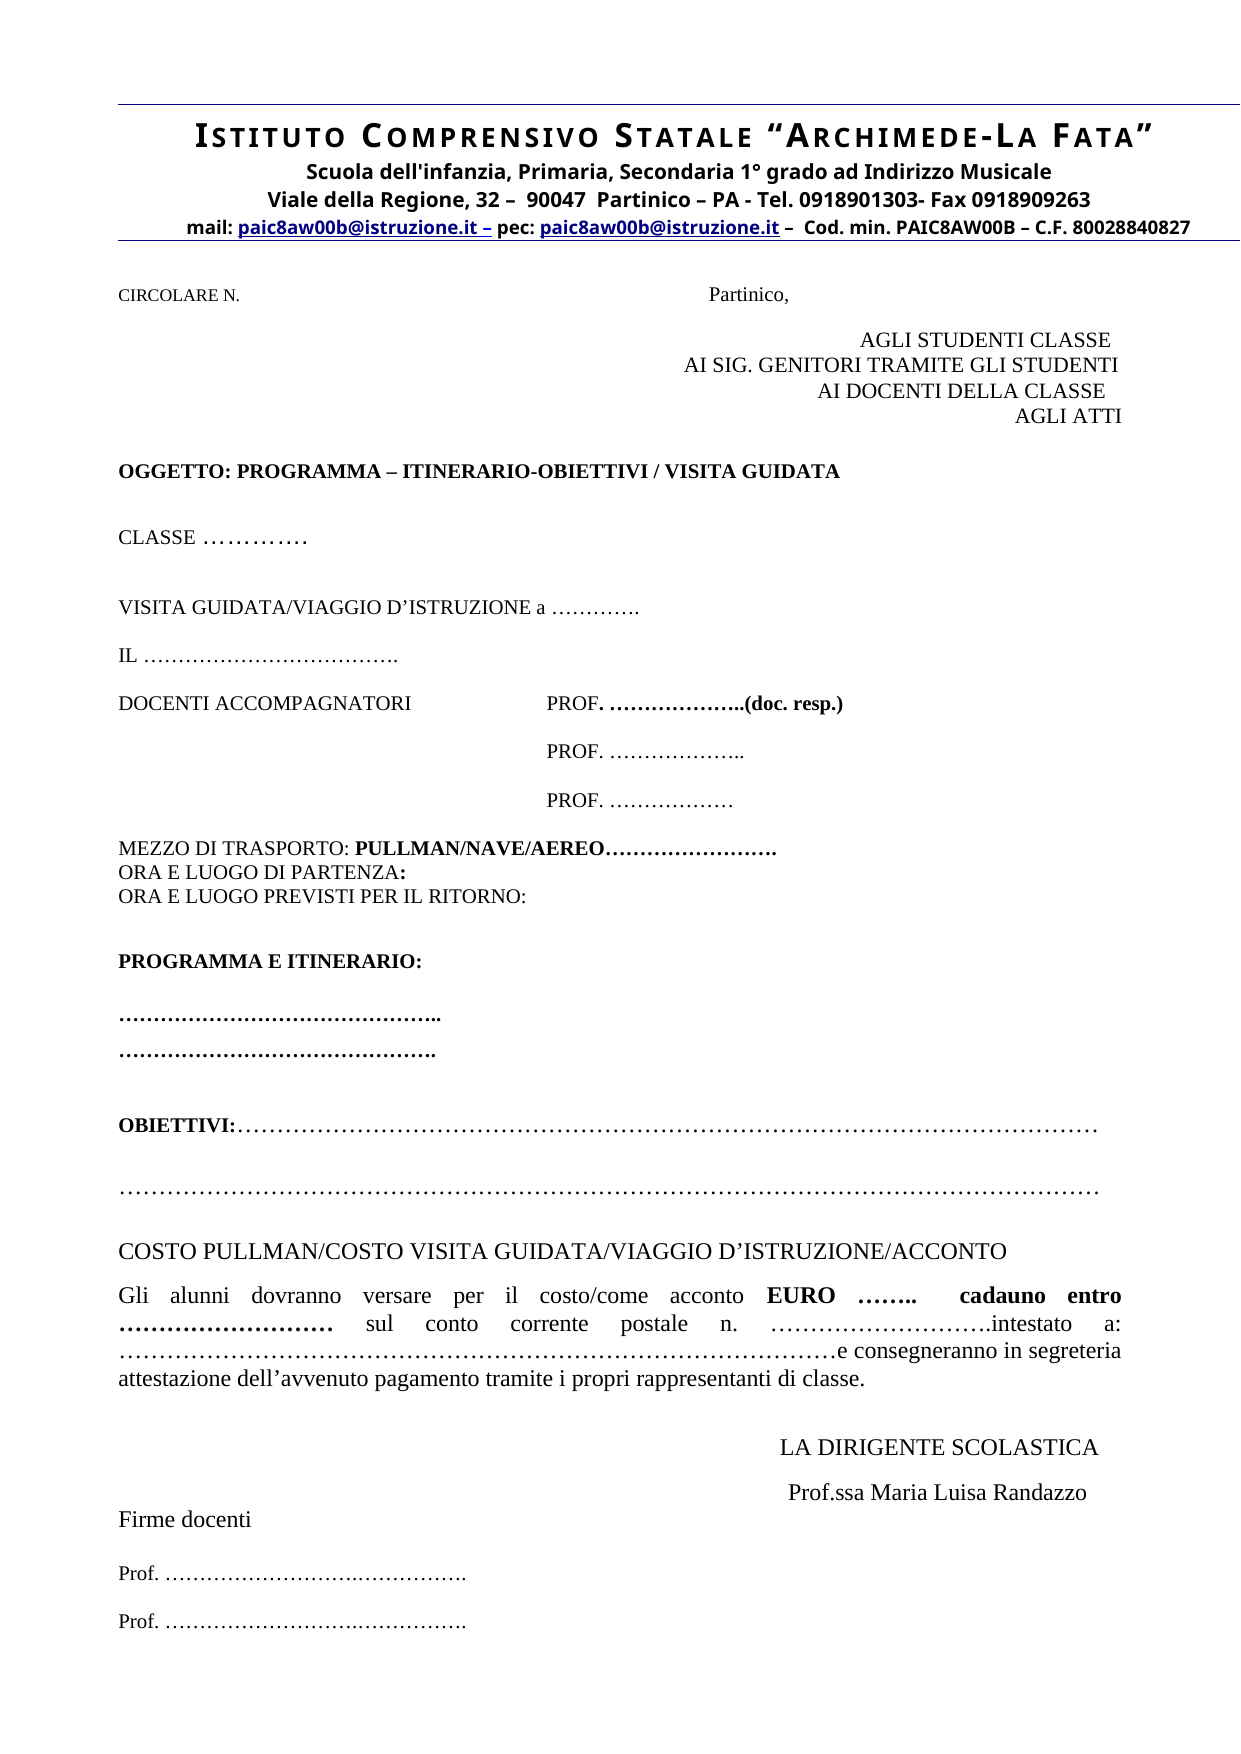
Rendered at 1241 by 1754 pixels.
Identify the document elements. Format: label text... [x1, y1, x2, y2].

text Firme docenti [118, 1505, 1122, 1533]
text ………………………………………. [118, 1038, 1122, 1062]
table_header Istituto Comprensivo Statale “Archimede-La Fata” Scuola dell'infanzia, Primaria, Secondaria 1° grado ad Indirizzo Musicale Viale della Regione, 32 – 90047 Partinico – PA - Tel. 0918901303- Fax 0918909263 mail: paic8aw00b@istruzione.it – pec: paic8aw00b@istruzione.it – Cod. min. PAIC8AW00B – C.F. 80028840827 [118, 105, 1240, 239]
subtitle OGGETTO: PROGRAMMA – ITINERARIO-OBIETTIVI / VISITA GUIDATA [118, 459, 1122, 483]
text OBIETTIVI:……………………………………………………………………………………………… [118, 1110, 1122, 1137]
text AGLI ATTI [679, 403, 1122, 428]
subtitle PROF. ……………….. [118, 739, 1122, 763]
text Prof. ……………………….……………. [118, 1561, 1122, 1584]
text AI DOCENTI DELLA CLASSE [118, 378, 1122, 403]
text Prof. ……………………….……………. [118, 1609, 1122, 1633]
text AI SIG. GENITORI TRAMITE GLI STUDENTI [634, 352, 1122, 378]
subtitle AGLI STUDENTI CLASSE [118, 327, 1122, 352]
text ORA E LUOGO DI PARTENZA: [118, 860, 1122, 884]
text COSTO PULLMAN/COSTO VISITA GUIDATA/VIAGGIO D’ISTRUZIONE/ACCONTO [118, 1237, 1122, 1265]
text Prof.ssa Maria Luisa Randazzo [753, 1478, 1122, 1505]
text VISITA GUIDATA/VIAGGIO D’ISTRUZIONE a …………. [118, 595, 1122, 619]
text …………………………………………………………………………………………………………… [118, 1172, 1122, 1199]
text LA DIRIGENTE SCOLASTICA [118, 1433, 1122, 1461]
subtitle CIRCOLARE N. Partinico, [118, 282, 1122, 306]
text PROGRAMMA E ITINERARIO: [118, 949, 1122, 973]
text Gli alunni dovranno versare per il costo/come acconto EURO …….. cadauno entro ……………………… sul conto corrente postale n. ……………………….intestato a: ………………………………………………………………………………e consegneranno in segreteria attestazione dell’avvenuto pagamento tramite i propri rappresentanti di classe. [118, 1281, 1122, 1392]
subtitle CLASSE …………. [118, 521, 1122, 549]
subtitle MEZZO DI TRASPORTO: PULLMAN/NAVE/AEREO……………………. [118, 836, 1122, 860]
subtitle DOCENTI ACCOMPAGNATORI PROF. ………………..(doc. resp.) [118, 691, 1122, 715]
text IL ………………………………. [118, 643, 1122, 667]
text PROF. ……………… [546, 787, 1122, 812]
text ORA E LUOGO PREVISTI PER IL RITORNO: [118, 884, 1122, 908]
text ……………………………………….. [118, 1002, 1122, 1026]
